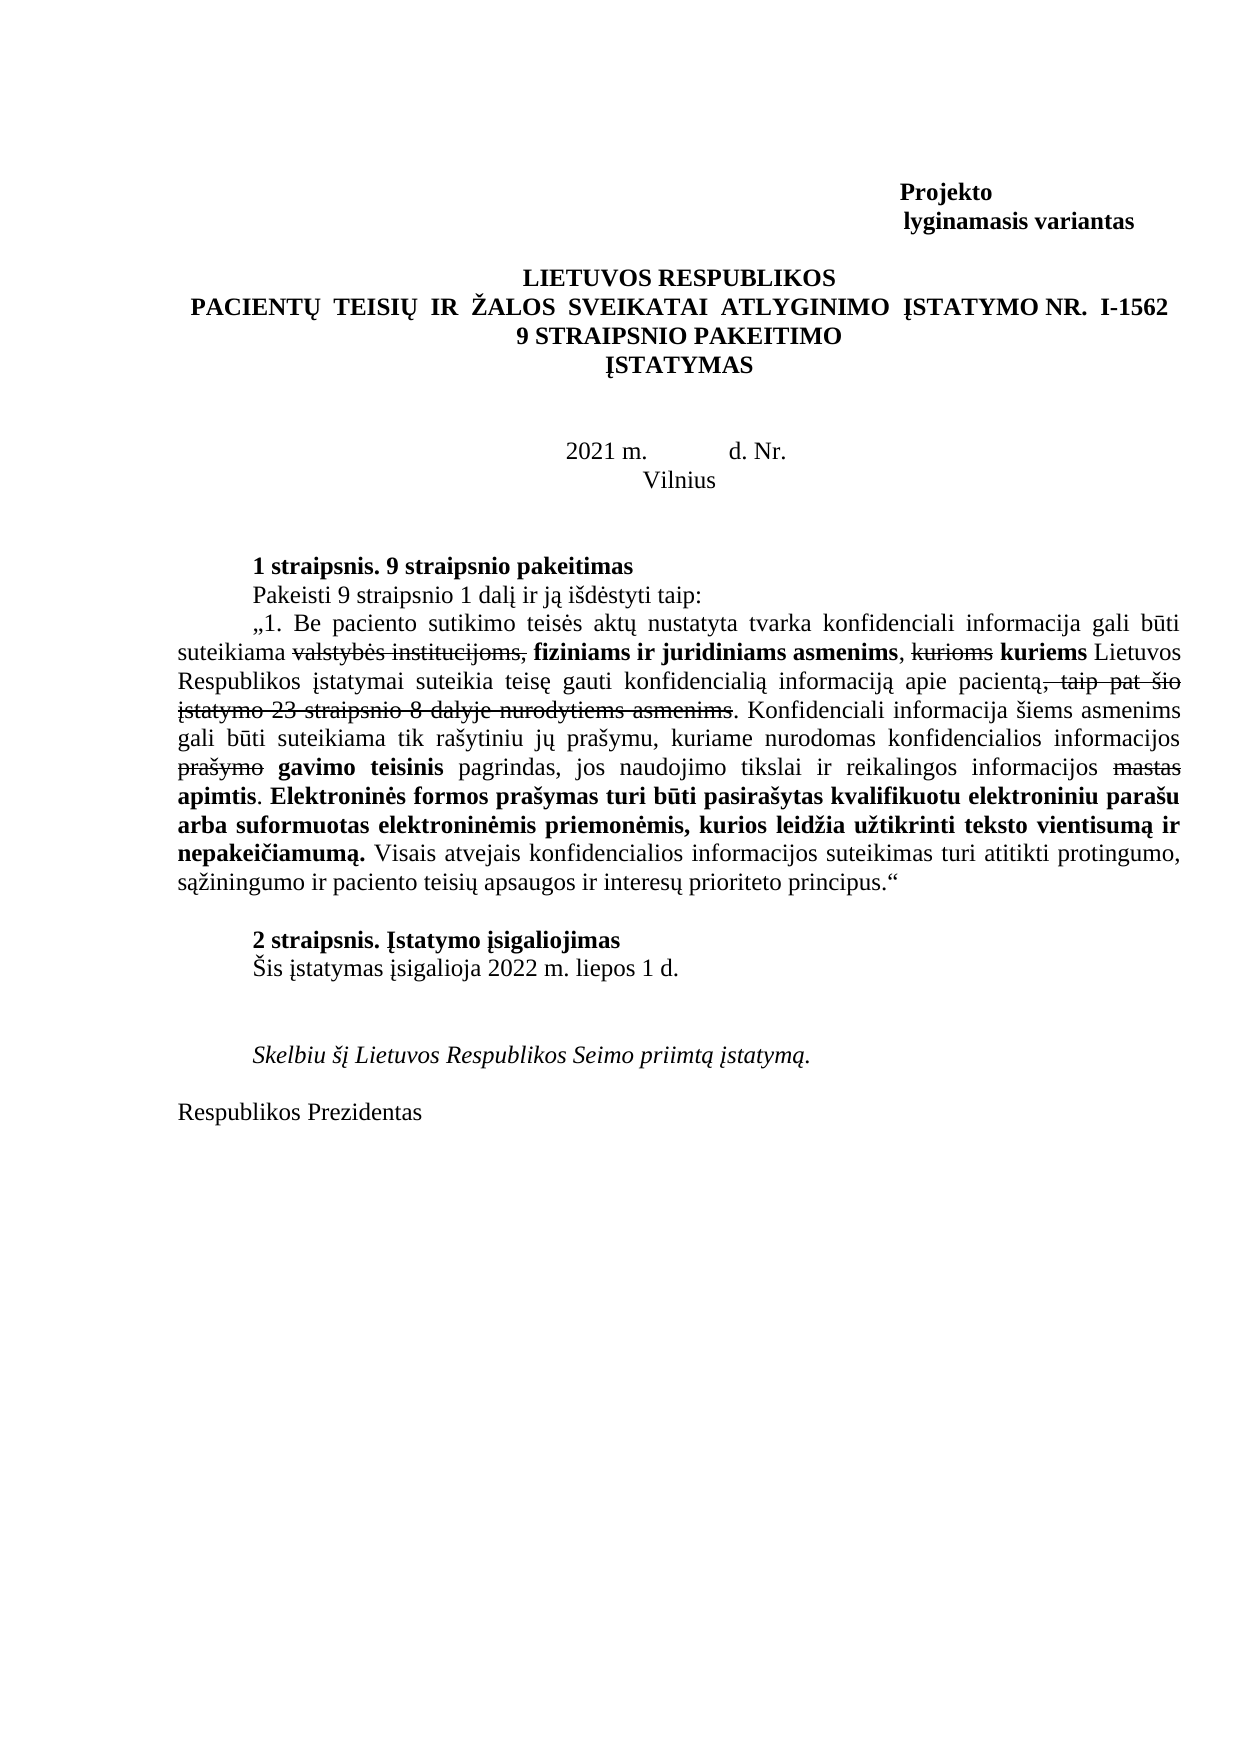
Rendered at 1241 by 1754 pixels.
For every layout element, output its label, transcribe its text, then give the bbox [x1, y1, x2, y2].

text Šis įstatymas įsigalioja 2022 m. liepos 1 d. [177, 953, 1181, 982]
text Pakeisti 9 straipsnio 1 dalį ir ją išdėstyti taip: [177, 580, 1181, 608]
text Projekto [717, 177, 1181, 206]
text Vilnius [177, 465, 1181, 493]
text ĮSTATYMAS [177, 350, 1181, 378]
text Respublikos Prezidentas [177, 1097, 1181, 1126]
text 1 straipsnis. 9 straipsnio pakeitimas [177, 551, 1181, 580]
text PACIENTŲ TEISIŲ IR ŽALOS SVEIKATAI ATLYGINIMO ĮSTATYMO NR. I-1562 9 STRAIPSNIO PAKEITIMO [177, 292, 1181, 350]
text 2 straipsnis. Įstatymo įsigaliojimas [177, 925, 1181, 953]
text lyginamasis variantas [717, 206, 1181, 235]
text „1. Be paciento sutikimo teisės aktų nustatyta tvarka konfidenciali informacija gali būti suteikiama valstybės institucijoms, fiziniams ir juridiniams asmenims, kurioms kuriems Lietuvos Respublikos įstatymai suteikia teisę gauti konfidencialią informaciją apie pacientą, taip pat šio įstatymo 23 straipsnio 8 dalyje nurodytiems asmenims. Konfidenciali informacija šiems asmenims gali būti suteikiama tik rašytiniu jų prašymu, kuriame nurodomas konfidencialios informacijos prašymo gavimo teisinis pagrindas, jos naudojimo tikslai ir reikalingos informacijos mastas apimtis. Elektroninės formos prašymas turi būti pasirašytas kvalifikuotu elektroniniu parašu arba suformuotas elektroninėmis priemonėmis, kurios leidžia užtikrinti teksto vientisumą ir nepakeičiamumą. Visais atvejais konfidencialios informacijos suteikimas turi atitikti protingumo, sąžiningumo ir paciento teisių apsaugos ir interesų prioriteto principus.“ [177, 608, 1181, 896]
text LIETUVOS RESPUBLIKOS [177, 263, 1181, 292]
text 2021 m. d. Nr. [177, 436, 1181, 465]
text Skelbiu šį Lietuvos Respublikos Seimo priimtą įstatymą. [177, 1040, 1181, 1068]
